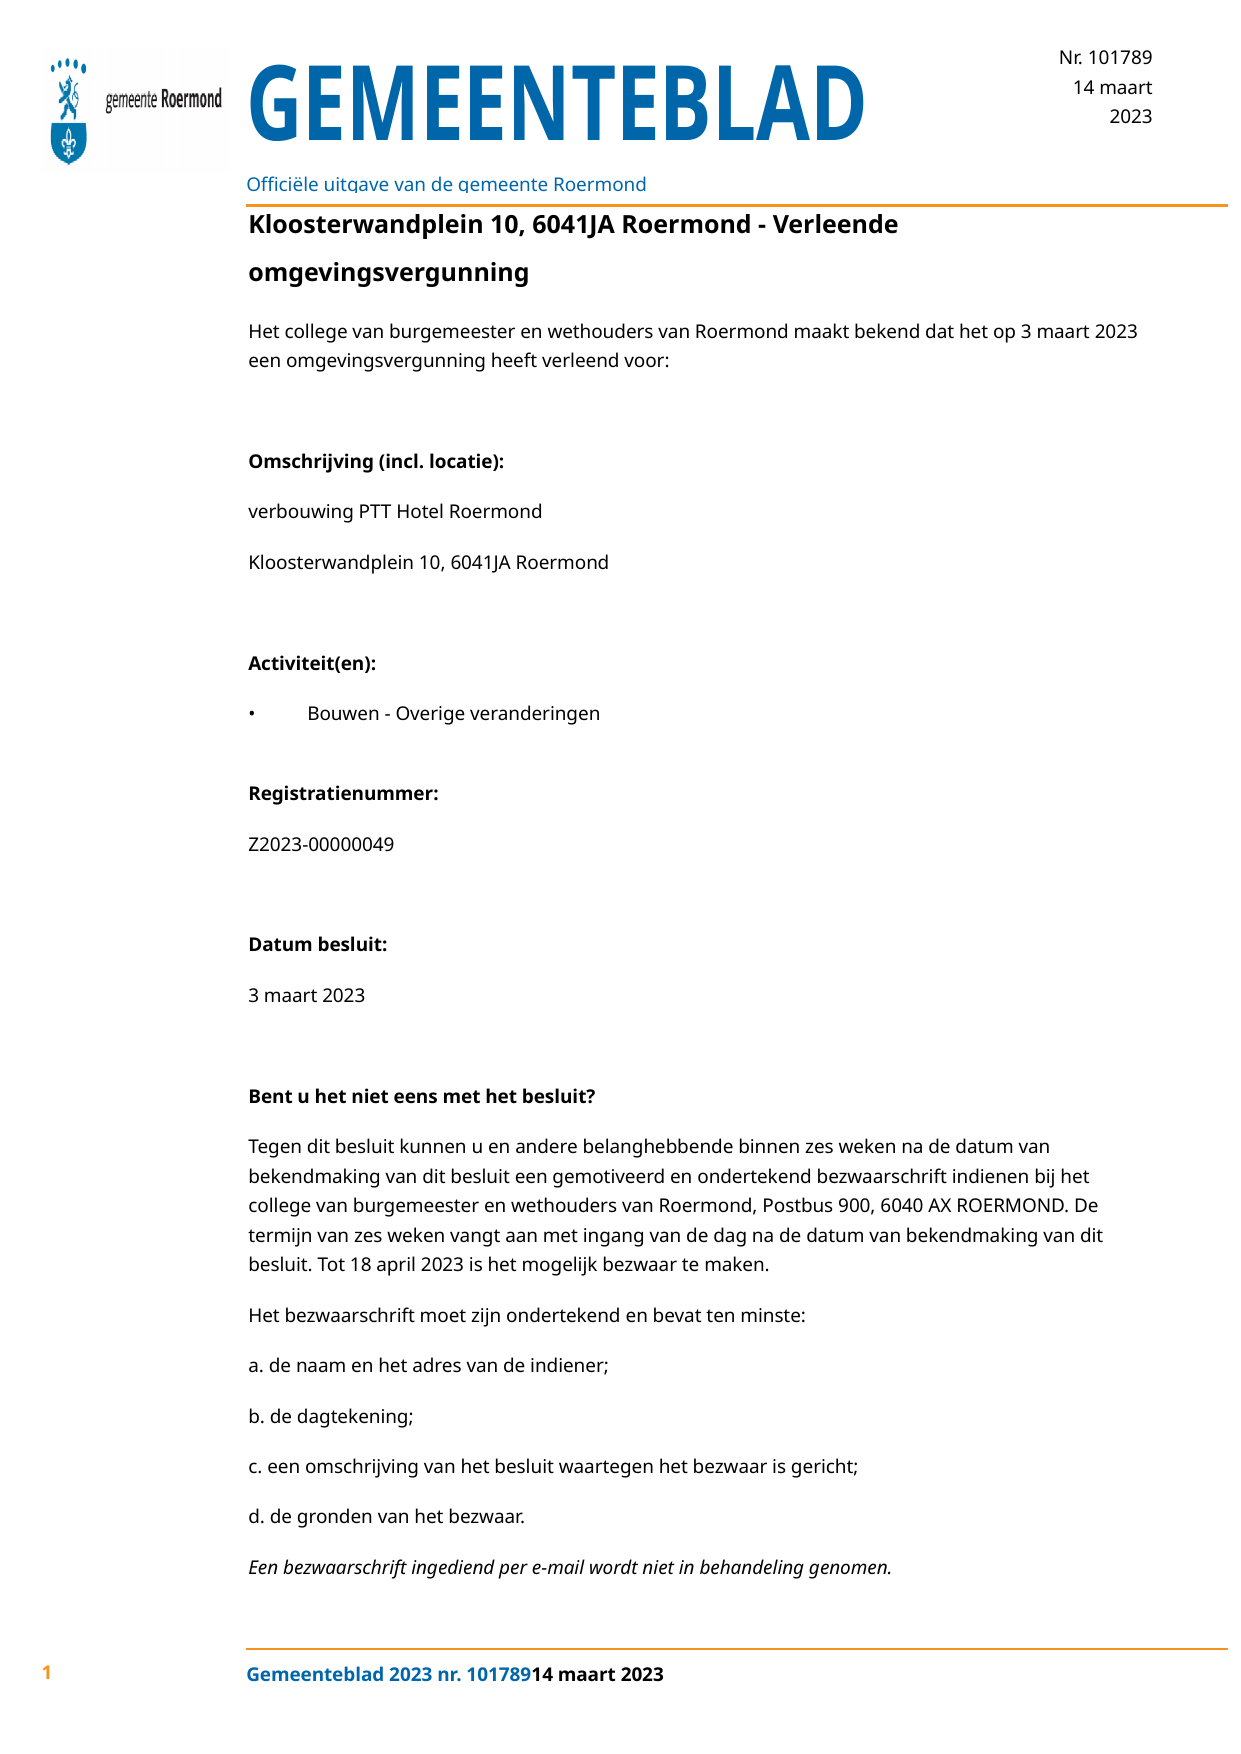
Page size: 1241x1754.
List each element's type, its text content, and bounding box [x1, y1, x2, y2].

text b. de dagtekening; [248, 1403, 1152, 1429]
text Kloosterwandplein 10, 6041JA Roermond [248, 549, 1152, 575]
text a. de naam en het adres van de indiener; [248, 1352, 1152, 1378]
text 3 maart 2023 [248, 982, 1152, 1008]
text Datum besluit: [248, 932, 1152, 957]
text Het bezwaarschrift moet zijn ondertekend en bevat ten minste: [248, 1302, 1152, 1328]
text Activiteit(en): [248, 650, 1152, 676]
text Z2023-00000049 [248, 831, 1152, 857]
picture [41, 47, 231, 172]
text Tegen dit besluit kunnen u en andere belanghebbende binnen zes weken na de datum van bekendmaking van dit besluit een gemotiveerd en ondertekend bezwaarschrift indienen bij het college van burgemeester en wethouders van Roermond, Postbus 900, 6040 AX ROERMOND. De termijn van zes weken vangt aan met ingang van de dag na de datum van bekendmaking van dit besluit. Tot 18 april 2023 is het mogelijk bezwaar te maken. [248, 1133, 1152, 1277]
text Het college van burgemeester en wethouders van Roermond maakt bekend dat het op 3 maart 2023 een omgevingsvergunning heeft verleend voor: [248, 318, 1152, 373]
text Een bezwaarschrift ingediend per e-mail wordt niet in behandeling genomen. [248, 1554, 1152, 1580]
text Omschrijving (incl. locatie): [248, 448, 1152, 474]
text c. een omschrijving van het besluit waartegen het bezwaar is gericht; [248, 1453, 1152, 1479]
text verbouwing PTT Hotel Roermond [248, 499, 1152, 524]
text Bent u het niet eens met het besluit? [248, 1083, 1152, 1109]
list Bouwen - Overige veranderingen [248, 700, 1152, 726]
text d. de gronden van het bezwaar. [248, 1504, 1152, 1529]
text Registratienummer: [248, 780, 1152, 806]
text Kloosterwandplein 10, 6041JA Roermond - Verleende omgevingsvergunning [248, 207, 1152, 288]
